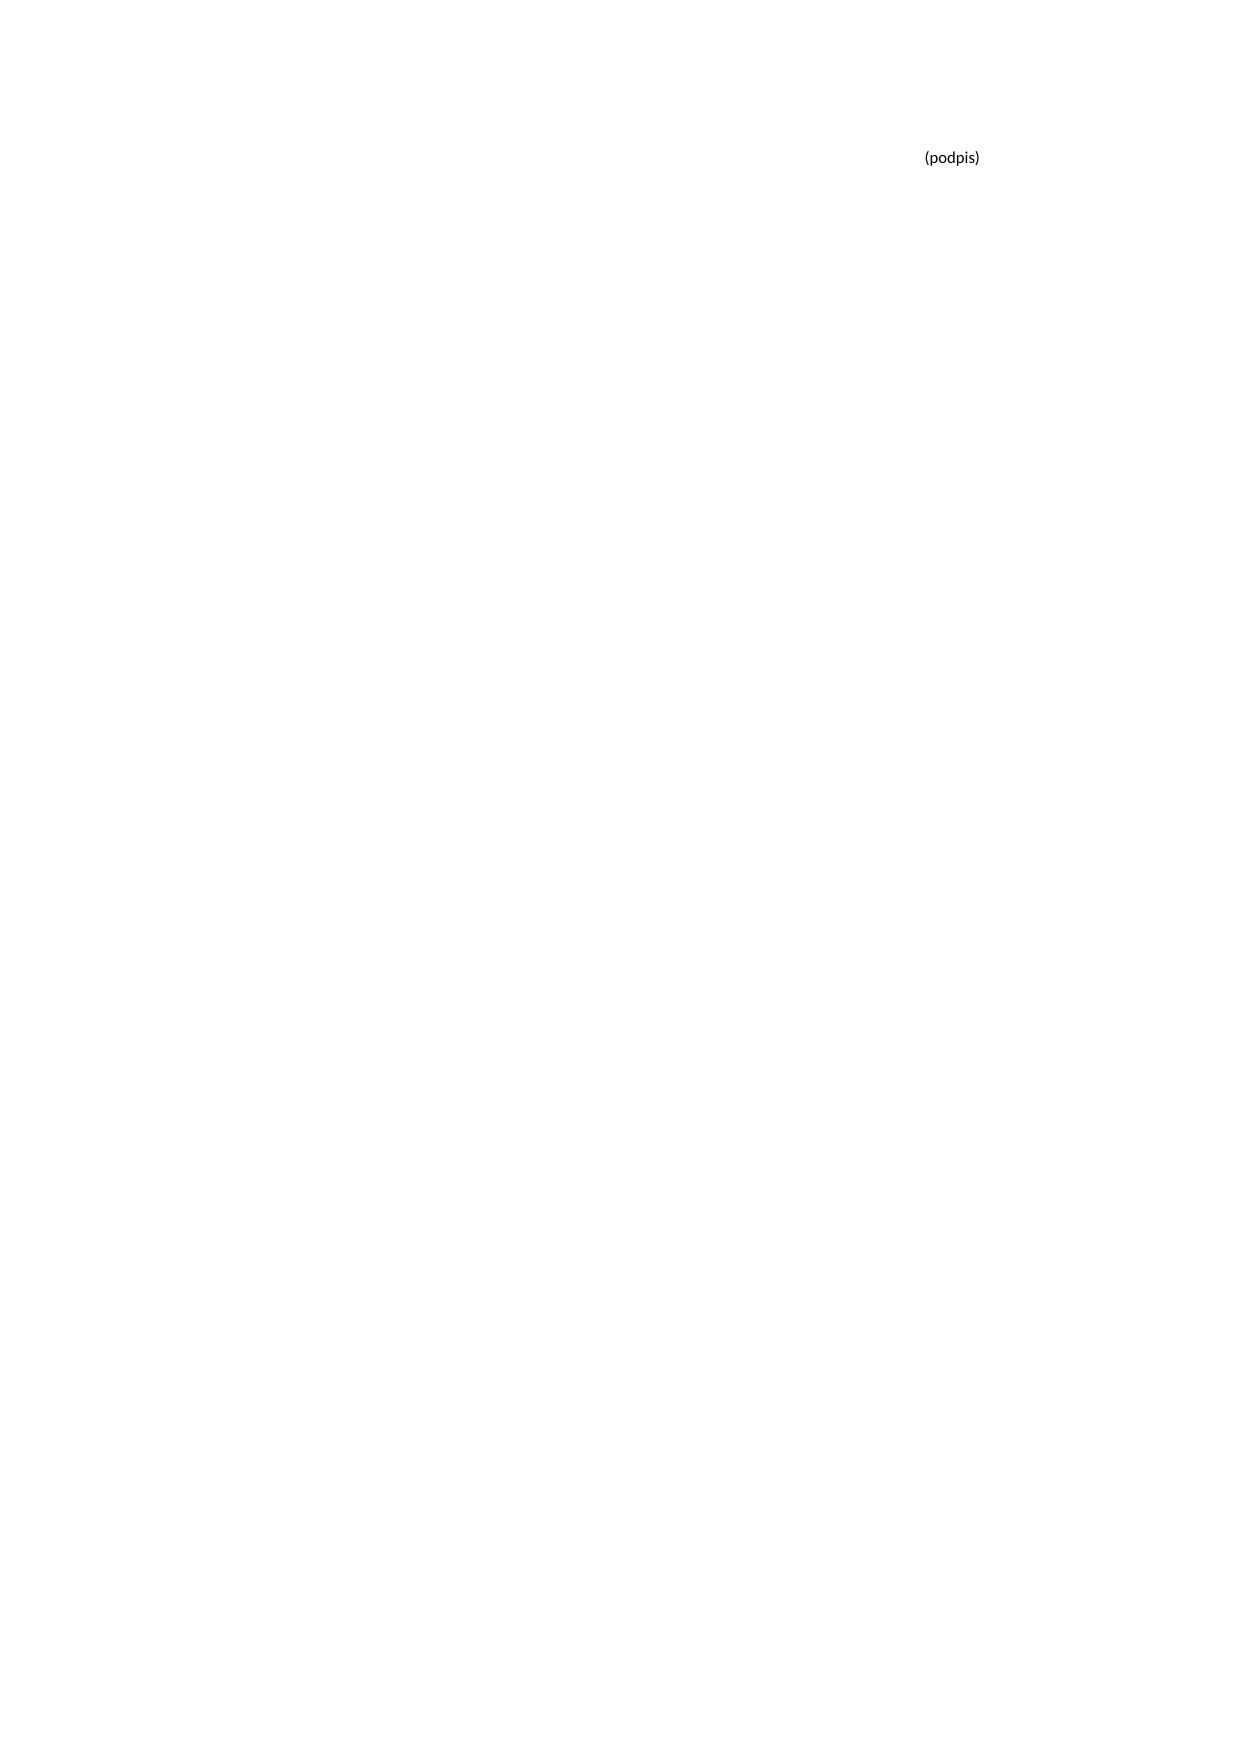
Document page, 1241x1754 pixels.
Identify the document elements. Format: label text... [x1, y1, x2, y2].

text (podpis) [738, 148, 1093, 168]
